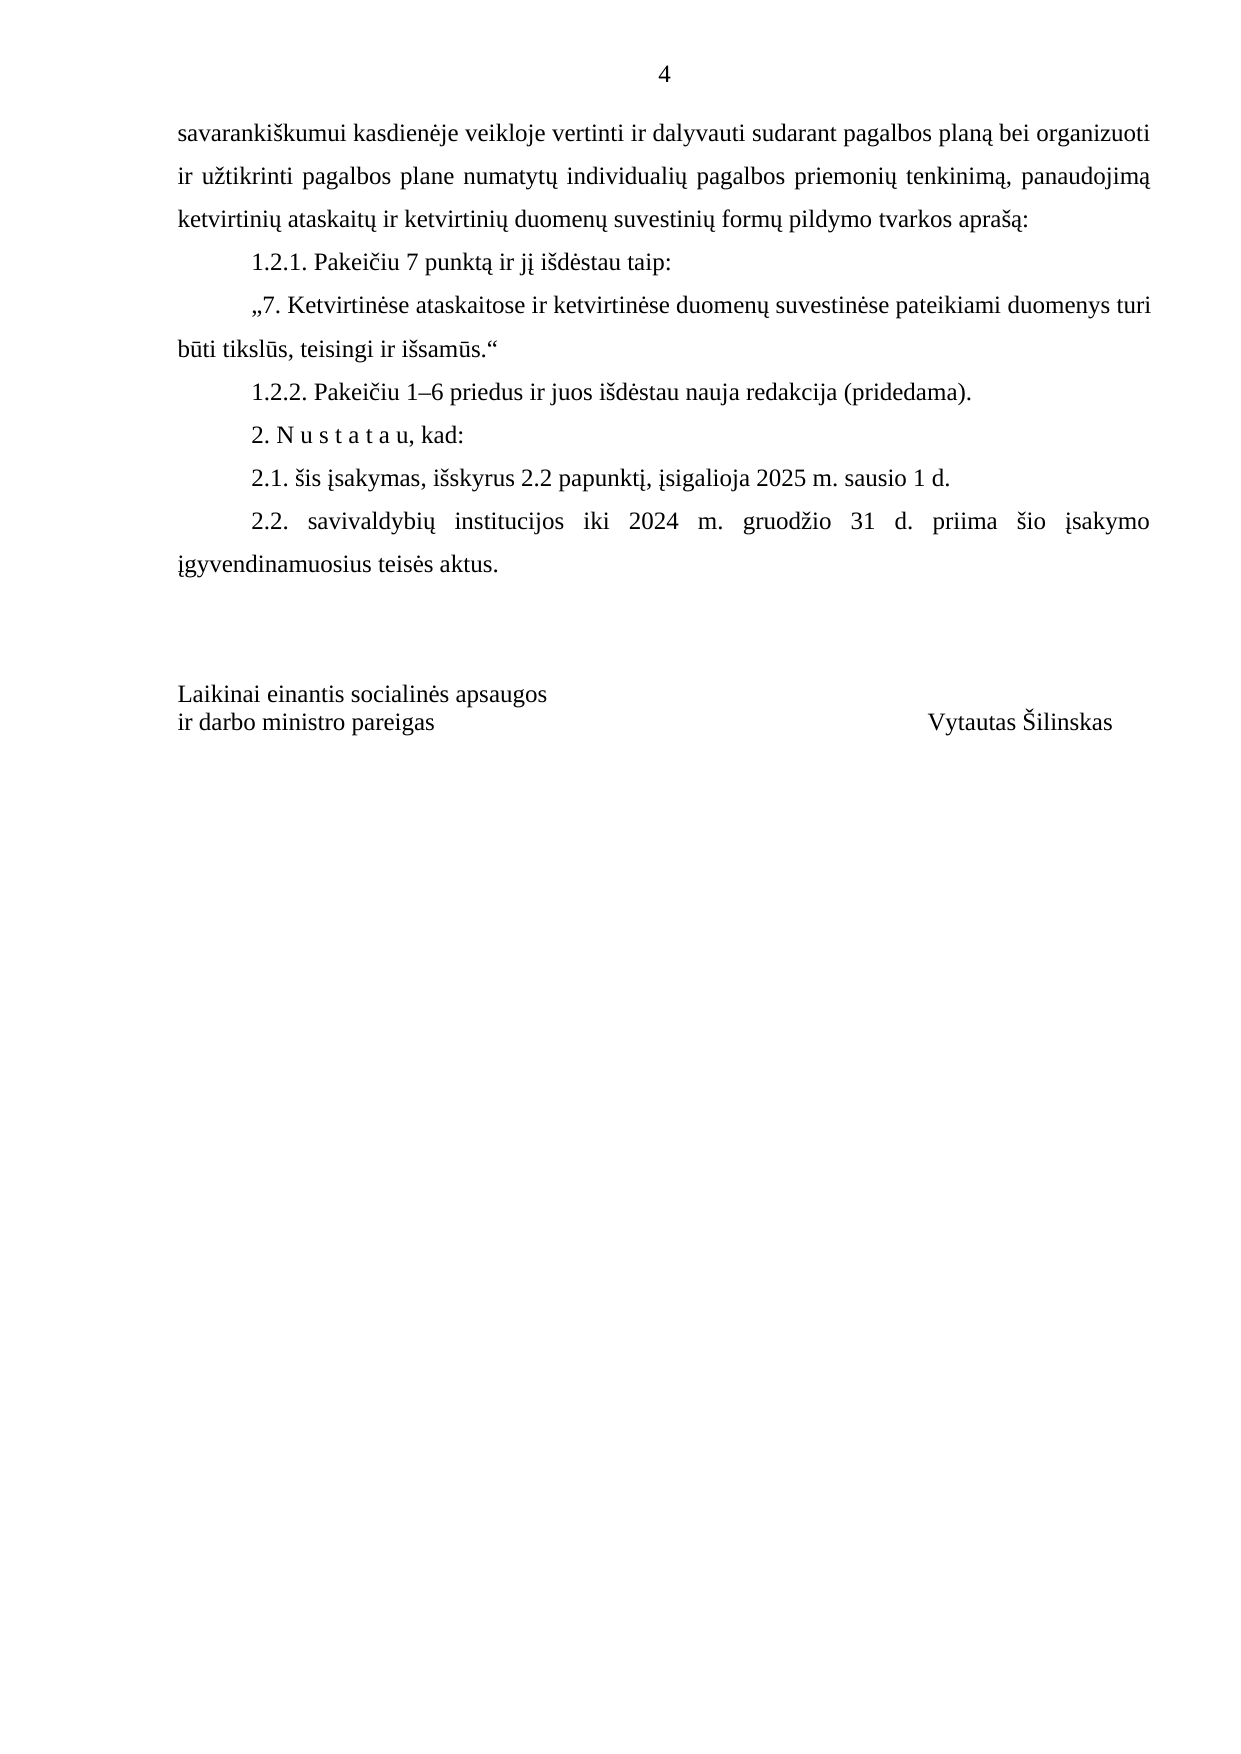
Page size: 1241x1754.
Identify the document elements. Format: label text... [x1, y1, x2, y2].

text Laikinai einantis socialinės apsaugos [177, 679, 1152, 707]
text 2. N u s t a t a u, kad: [177, 420, 1152, 449]
text 2.2. savivaldybių institucijos iki 2024 m. gruodžio 31 d. priima šio įsakymo įgyvendinamuosius teisės aktus. [177, 506, 1152, 578]
text ir darbo ministro pareigas Vytautas Šilinskas [177, 707, 1152, 736]
text 1.2.2. Pakeičiu 1–6 priedus ir juos išdėstau nauja redakcija (pridedama). [177, 377, 1152, 406]
text 2.1. šis įsakymas, išskyrus 2.2 papunktį, įsigalioja 2025 m. sausio 1 d. [177, 463, 1152, 492]
text 1.2.1. Pakeičiu 7 punktą ir jį išdėstau taip: [177, 247, 1152, 276]
text „7. Ketvirtinėse ataskaitose ir ketvirtinėse duomenų suvestinėse pateikiami duomenys turi būti tikslūs, teisingi ir išsamūs.“ [177, 291, 1152, 362]
text savarankiškumui kasdienėje veikloje vertinti ir dalyvauti sudarant pagalbos planą bei organizuoti ir užtikrinti pagalbos plane numatytų individualių pagalbos priemonių tenkinimą, panaudojimą ketvirtinių ataskaitų ir ketvirtinių duomenų suvestinių formų pildymo tvarkos aprašą: [177, 118, 1152, 233]
